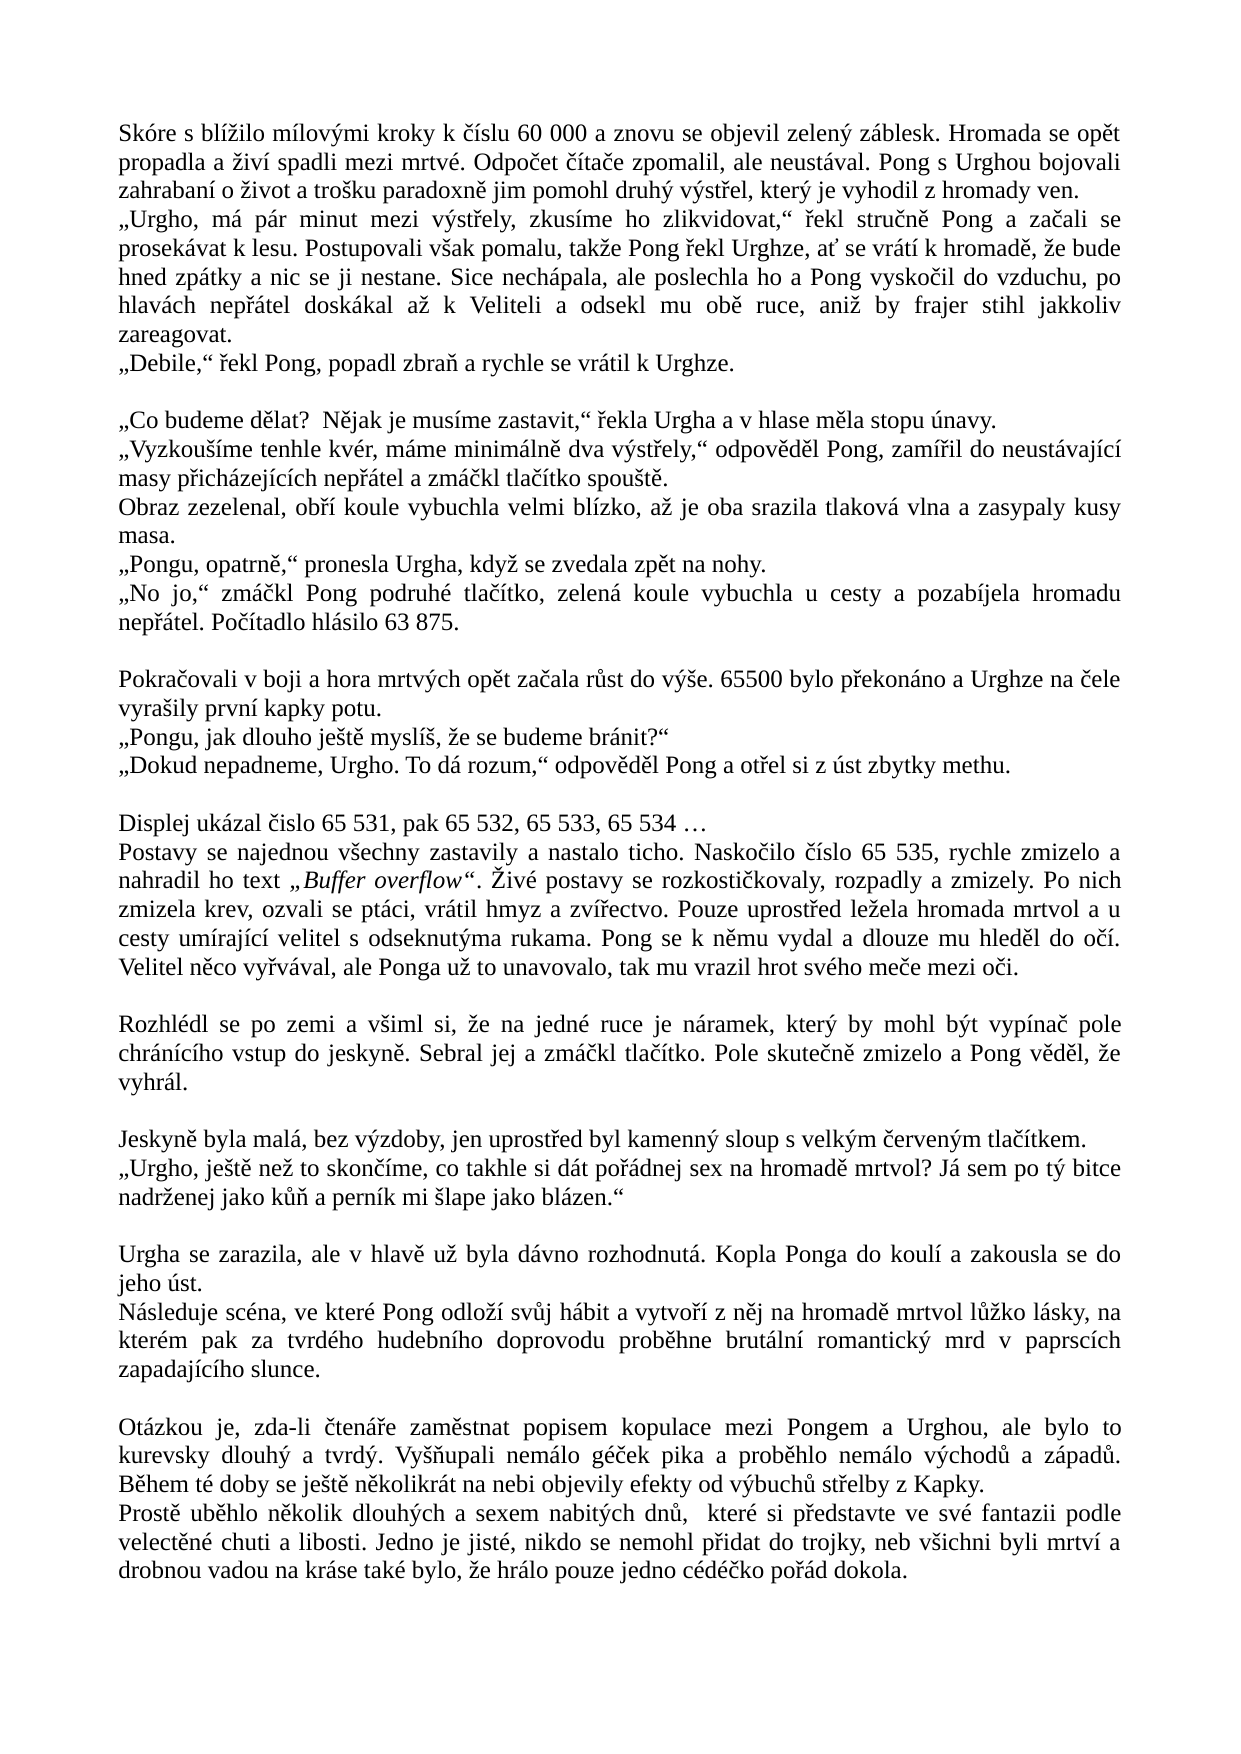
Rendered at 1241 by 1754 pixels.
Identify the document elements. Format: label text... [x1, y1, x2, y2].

text „Urgho, ještě než to skončíme, co takhle si dát pořádnej sex na hromadě mrtvol? Já sem po tý bitce nadrženej jako kůň a perník mi šlape jako blázen.“ [118, 1153, 1122, 1211]
text „Pongu, jak dlouho ještě myslíš, že se budeme bránit?“ [118, 722, 1122, 751]
text „Dokud nepadneme, Urgho. To dá rozum,“ odpověděl Pong a otřel si z úst zbytky methu. [118, 751, 1122, 779]
text „No jo,“ zmáčkl Pong podruhé tlačítko, zelená koule vybuchla u cesty a pozabíjela hromadu nepřátel. Počítadlo hlásilo 63 875. [118, 578, 1122, 636]
text Urgha se zarazila, ale v hlavě už byla dávno rozhodnutá. Kopla Ponga do koulí a zakousla se do jeho úst. [118, 1239, 1122, 1297]
text Rozhlédl se po zemi a všiml si, že na jedné ruce je náramek, který by mohl být vypínač pole chránícího vstup do jeskyně. Sebral jej a zmáčkl tlačítko. Pole skutečně zmizelo a Pong věděl, že vyhrál. [118, 1009, 1122, 1096]
text „Pongu, opatrně,“ pronesla Urgha, když se zvedala zpět na nohy. [118, 549, 1122, 578]
text „Vyzkoušíme tenhle kvér, máme minimálně dva výstřely,“ odpověděl Pong, zamířil do neustávající masy přicházejících nepřátel a zmáčkl tlačítko spouště. [118, 434, 1122, 492]
text Prostě uběhlo několik dlouhých a sexem nabitých dnů, které si představte ve své fantazii podle velectěné chuti a libosti. Jedno je jisté, nikdo se nemohl přidat do trojky, neb všichni byli mrtví a drobnou vadou na kráse také bylo, že hrálo pouze jedno cédéčko pořád dokola. [118, 1498, 1122, 1584]
text „Co budeme dělat? Nějak je musíme zastavit,“ řekla Urgha a v hlase měla stopu únavy. [118, 406, 1122, 434]
text Pokračovali v boji a hora mrtvých opět začala růst do výše. 65500 bylo překonáno a Urghze na čele vyrašily první kapky potu. [118, 664, 1122, 722]
text Jeskyně byla malá, bez výzdoby, jen uprostřed byl kamenný sloup s velkým červeným tlačítkem. [118, 1124, 1122, 1153]
text Displej ukázal čislo 65 531, pak 65 532, 65 533, 65 534 … [118, 808, 1122, 837]
text „Debile,“ řekl Pong, popadl zbraň a rychle se vrátil k Urghze. [118, 348, 1122, 377]
text Obraz zezelenal, obří koule vybuchla velmi blízko, až je oba srazila tlaková vlna a zasypaly kusy masa. [118, 492, 1122, 549]
text Skóre s blížilo mílovými kroky k číslu 60 000 a znovu se objevil zelený záblesk. Hromada se opět propadla a živí spadli mezi mrtvé. Odpočet čítače zpomalil, ale neustával. Pong s Urghou bojovali zahrabaní o život a trošku paradoxně jim pomohl druhý výstřel, který je vyhodil z hromady ven. [118, 118, 1122, 204]
text Následuje scéna, ve které Pong odloží svůj hábit a vytvoří z něj na hromadě mrtvol lůžko lásky, na kterém pak za tvrdého hudebního doprovodu proběhne brutální romantický mrd v paprscích zapadajícího slunce. [118, 1297, 1122, 1383]
text „Urgho, má pár minut mezi výstřely, zkusíme ho zlikvidovat,“ řekl stručně Pong a začali se prosekávat k lesu. Postupovali však pomalu, takže Pong řekl Urghze, ať se vrátí k hromadě, že bude hned zpátky a nic se ji nestane. Sice nechápala, ale poslechla ho a Pong vyskočil do vzduchu, po hlavách nepřátel doskákal až k Veliteli a odsekl mu obě ruce, aniž by frajer stihl jakkoliv zareagovat. [118, 204, 1122, 348]
text Postavy se najednou všechny zastavily a nastalo ticho. Naskočilo číslo 65 535, rychle zmizelo a nahradil ho text „Buffer overflow“. Živé postavy se rozkostičkovaly, rozpadly a zmizely. Po nich zmizela krev, ozvali se ptáci, vrátil hmyz a zvířectvo. Pouze uprostřed ležela hromada mrtvol a u cesty umírající velitel s odseknutýma rukama. Pong se k němu vydal a dlouze mu hleděl do očí. Velitel něco vyřvával, ale Ponga už to unavovalo, tak mu vrazil hrot svého meče mezi oči. [118, 837, 1122, 981]
text Otázkou je, zda-li čtenáře zaměstnat popisem kopulace mezi Pongem a Urghou, ale bylo to kurevsky dlouhý a tvrdý. Vyšňupali nemálo géček pika a proběhlo nemálo východů a západů. Během té doby se ještě několikrát na nebi objevily efekty od výbuchů střelby z Kapky. [118, 1412, 1122, 1498]
